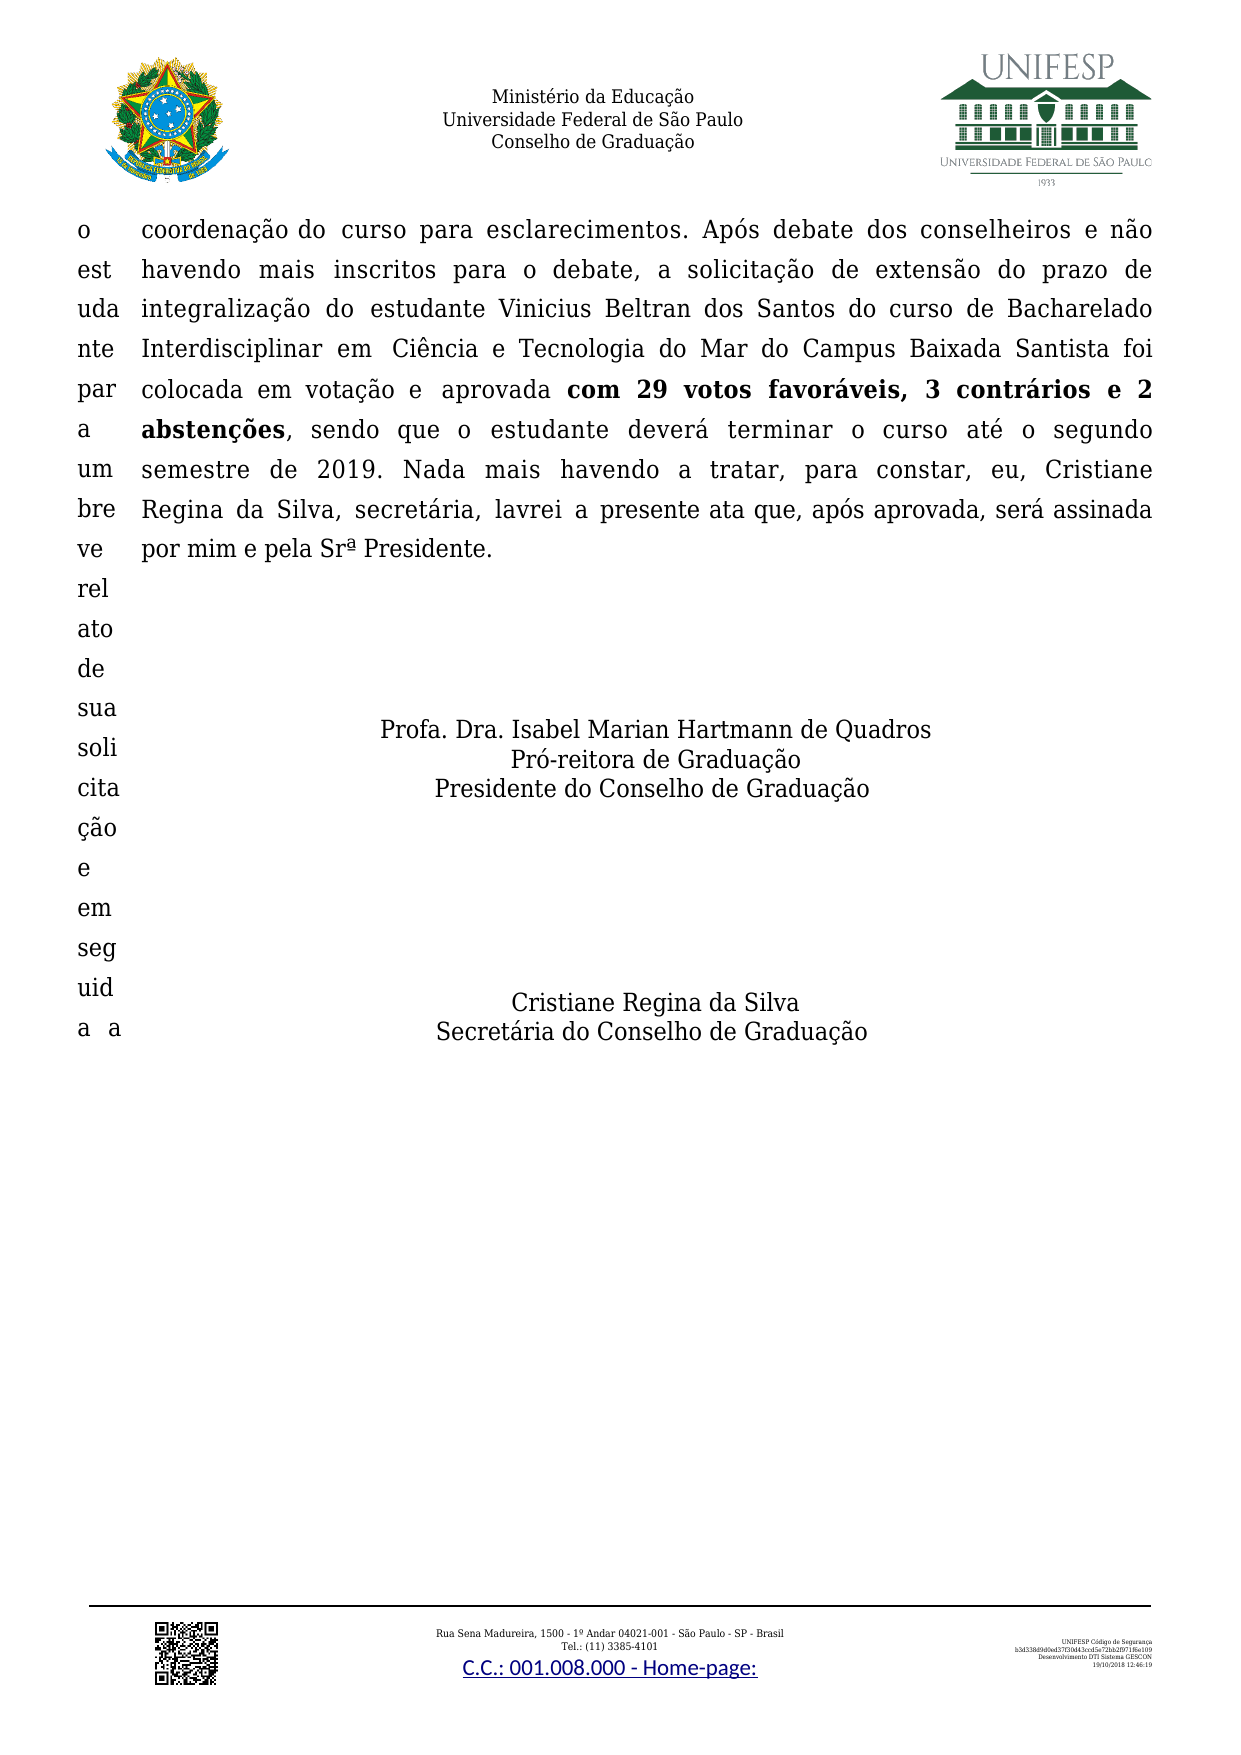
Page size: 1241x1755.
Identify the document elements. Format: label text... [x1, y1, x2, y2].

text Presidente do Conselho de Graduação [141, 774, 1163, 804]
text Profa. Dra. Isabel Marian Hartmann de Quadros Pró-reitora de Graduação [379, 715, 932, 774]
text o estudante para um breve relato de sua solicitação e em seguida a [77, 215, 121, 1042]
text coordenação do curso para esclarecimentos. Após debate dos conselheiros e não havendo mais inscritos para o debate, a solicitação de extensão do prazo de integralização do estudante Vinicius Beltran dos Santos do curso de Bacharelado Interdisciplinar em Ciência e Tecnologia do Mar do Campus Baixada Santista foi colocada em votação e aprovada com 29 votos favoráveis, 3 contrários e 2 abstenções, sendo que o estudante deverá terminar o curso até o segundo semestre de 2019. Nada mais havendo a tratar, para constar, eu, Cristiane Regina da Silva, secretária, lavrei a presente ata que, após aprovada, será assinada por mim e pela Srª Presidente. [141, 215, 1153, 564]
text Cristiane Regina da Silva Secretária do Conselho de Graduação [436, 988, 869, 1047]
